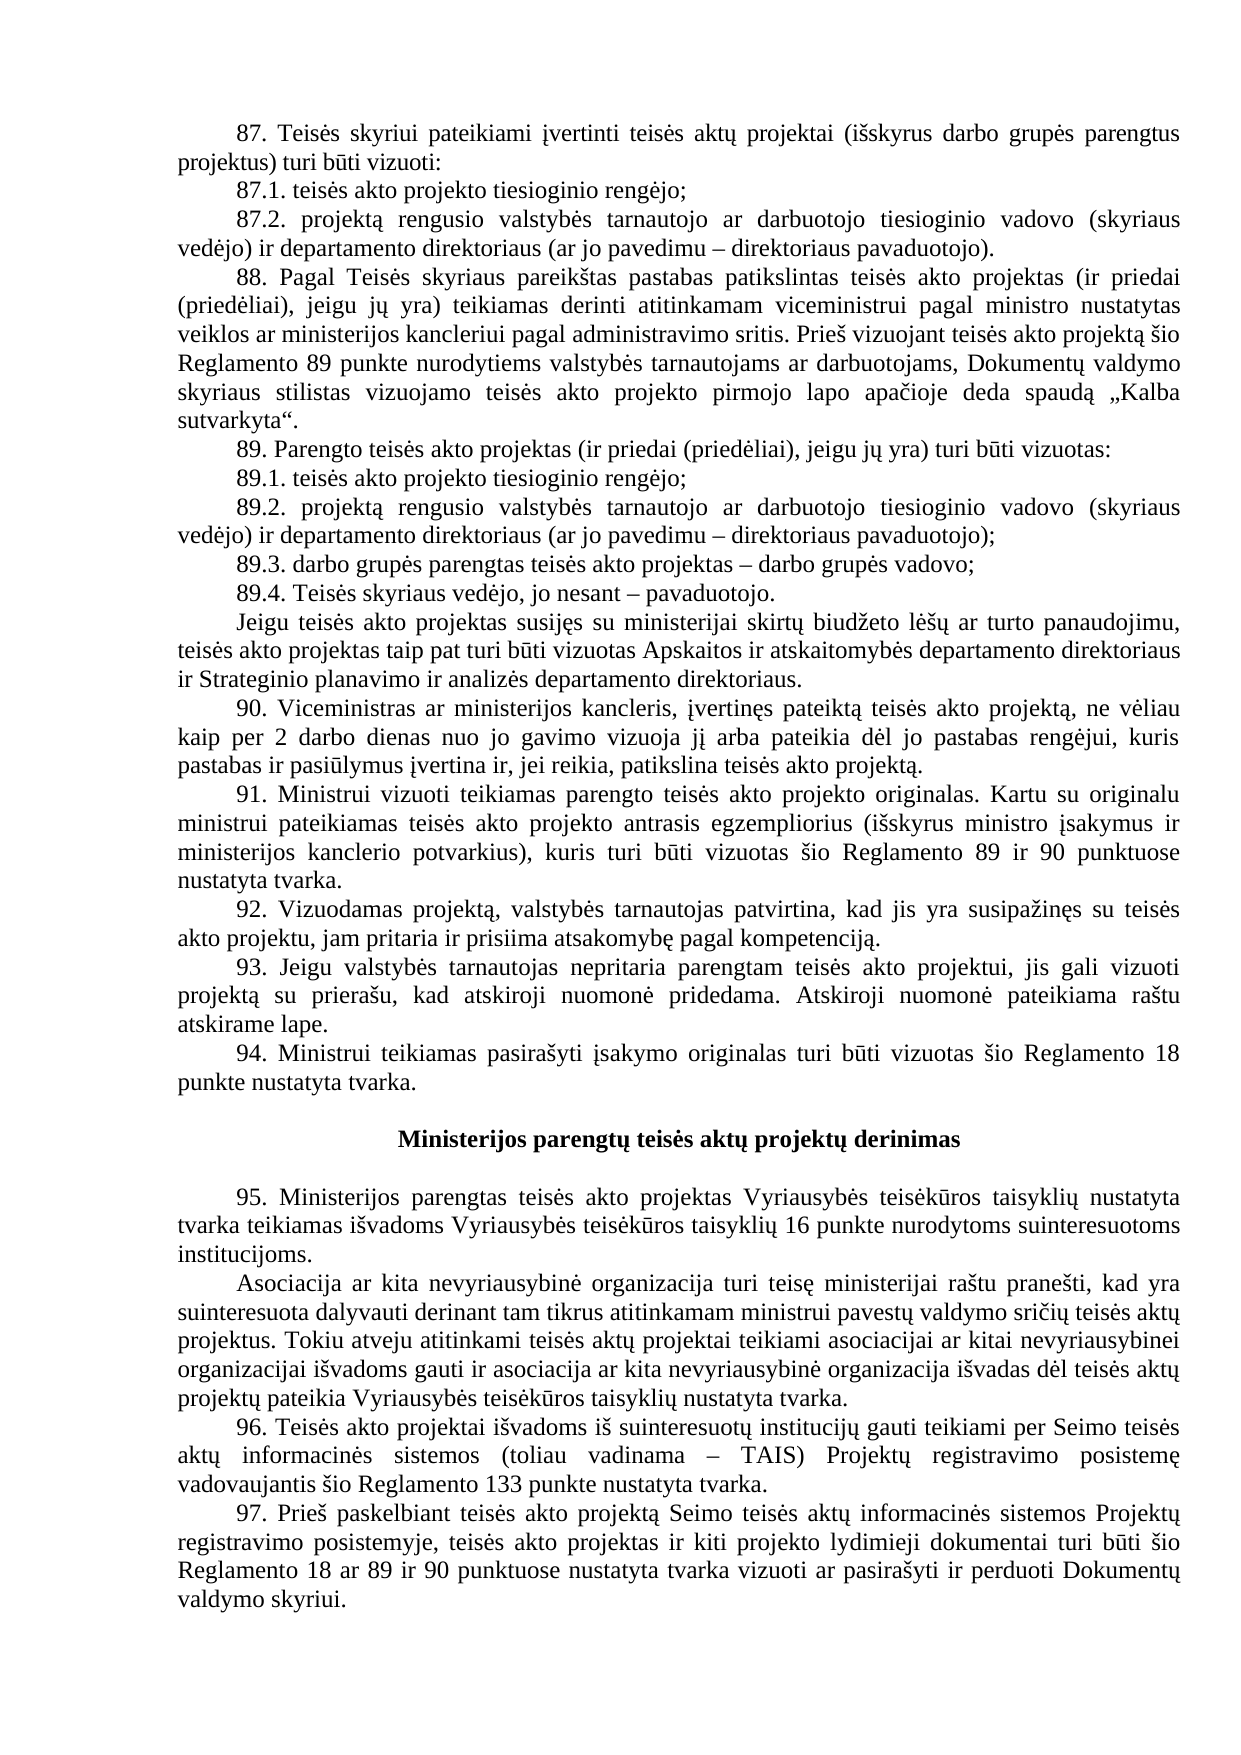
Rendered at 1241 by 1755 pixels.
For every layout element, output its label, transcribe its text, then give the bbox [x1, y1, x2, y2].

text 87. Teisės skyriui pateikiami įvertinti teisės aktų projektai (išskyrus darbo grupės parengtus projektus) turi būti vizuoti: [177, 118, 1181, 176]
text 97. Prieš paskelbiant teisės akto projektą Seimo teisės aktų informacinės sistemos Projektų registravimo posistemyje, teisės akto projektas ir kiti projekto lydimieji dokumentai turi būti šio Reglamento 18 ar 89 ir 90 punktuose nustatyta tvarka vizuoti ar pasirašyti ir perduoti Dokumentų valdymo skyriui. [177, 1498, 1181, 1613]
text Asociacija ar kita nevyriausybinė organizacija turi teisę ministerijai raštu pranešti, kad yra suinteresuota dalyvauti derinant tam tikrus atitinkamam ministrui pavestų valdymo sričių teisės aktų projektus. Tokiu atveju atitinkami teisės aktų projektai teikiami asociacijai ar kitai nevyriausybinei organizacijai išvadoms gauti ir asociacija ar kita nevyriausybinė organizacija išvadas dėl teisės aktų projektų pateikia Vyriausybės teisėkūros taisyklių nustatyta tvarka. [177, 1268, 1181, 1412]
text 89.1. teisės akto projekto tiesioginio rengėjo; [177, 463, 1181, 492]
text 92. Vizuodamas projektą, valstybės tarnautojas patvirtina, kad jis yra susipažinęs su teisės akto projektu, jam pritaria ir prisiima atsakomybę pagal kompetenciją. [177, 894, 1181, 952]
text 94. Ministrui teikiamas pasirašyti įsakymo originalas turi būti vizuotas šio Reglamento 18 punkte nustatyta tvarka. [177, 1038, 1181, 1096]
text 93. Jeigu valstybės tarnautojas nepritaria parengtam teisės akto projektui, jis gali vizuoti projektą su prierašu, kad atskiroji nuomonė pridedama. Atskiroji nuomonė pateikiama raštu atskirame lape. [177, 952, 1181, 1038]
text 95. Ministerijos parengtas teisės akto projektas Vyriausybės teisėkūros taisyklių nustatyta tvarka teikiamas išvadoms Vyriausybės teisėkūros taisyklių 16 punkte nurodytoms suinteresuotoms institucijoms. [177, 1182, 1181, 1268]
text Jeigu teisės akto projektas susijęs su ministerijai skirtų biudžeto lėšų ar turto panaudojimu, teisės akto projektas taip pat turi būti vizuotas Apskaitos ir atskaitomybės departamento direktoriaus ir Strateginio planavimo ir analizės departamento direktoriaus. [177, 607, 1181, 693]
text 87.1. teisės akto projekto tiesioginio rengėjo; [177, 176, 1181, 204]
text 96. Teisės akto projektai išvadoms iš suinteresuotų institucijų gauti teikiami per Seimo teisės aktų informacinės sistemos (toliau vadinama – TAIS) Projektų registravimo posistemę vadovaujantis šio Reglamento 133 punkte nustatyta tvarka. [177, 1412, 1181, 1498]
text 88. Pagal Teisės skyriaus pareikštas pastabas patikslintas teisės akto projektas (ir priedai (priedėliai), jeigu jų yra) teikiamas derinti atitinkamam viceministrui pagal ministro nustatytas veiklos ar ministerijos kancleriui pagal administravimo sritis. Prieš vizuojant teisės akto projektą šio Reglamento 89 punkte nurodytiems valstybės tarnautojams ar darbuotojams, Dokumentų valdymo skyriaus stilistas vizuojamo teisės akto projekto pirmojo lapo apačioje deda spaudą „Kalba sutvarkyta“. [177, 262, 1181, 434]
text 89. Parengto teisės akto projektas (ir priedai (priedėliai), jeigu jų yra) turi būti vizuotas: [177, 434, 1181, 463]
text 89.4. Teisės skyriaus vedėjo, jo nesant – pavaduotojo. [177, 578, 1181, 607]
text 89.3. darbo grupės parengtas teisės akto projektas – darbo grupės vadovo; [177, 549, 1181, 578]
text Ministerijos parengtų teisės aktų projektų derinimas [177, 1124, 1181, 1153]
text 89.2. projektą rengusio valstybės tarnautojo ar darbuotojo tiesioginio vadovo (skyriaus vedėjo) ir departamento direktoriaus (ar jo pavedimu – direktoriaus pavaduotojo); [177, 492, 1181, 549]
text 91. Ministrui vizuoti teikiamas parengto teisės akto projekto originalas. Kartu su originalu ministrui pateikiamas teisės akto projekto antrasis egzempliorius (išskyrus ministro įsakymus ir ministerijos kanclerio potvarkius), kuris turi būti vizuotas šio Reglamento 89 ir 90 punktuose nustatyta tvarka. [177, 779, 1181, 894]
text 90. Viceministras ar ministerijos kancleris, įvertinęs pateiktą teisės akto projektą, ne vėliau kaip per 2 darbo dienas nuo jo gavimo vizuoja jį arba pateikia dėl jo pastabas rengėjui, kuris pastabas ir pasiūlymus įvertina ir, jei reikia, patikslina teisės akto projektą. [177, 693, 1181, 779]
text 87.2. projektą rengusio valstybės tarnautojo ar darbuotojo tiesioginio vadovo (skyriaus vedėjo) ir departamento direktoriaus (ar jo pavedimu – direktoriaus pavaduotojo). [177, 204, 1181, 262]
